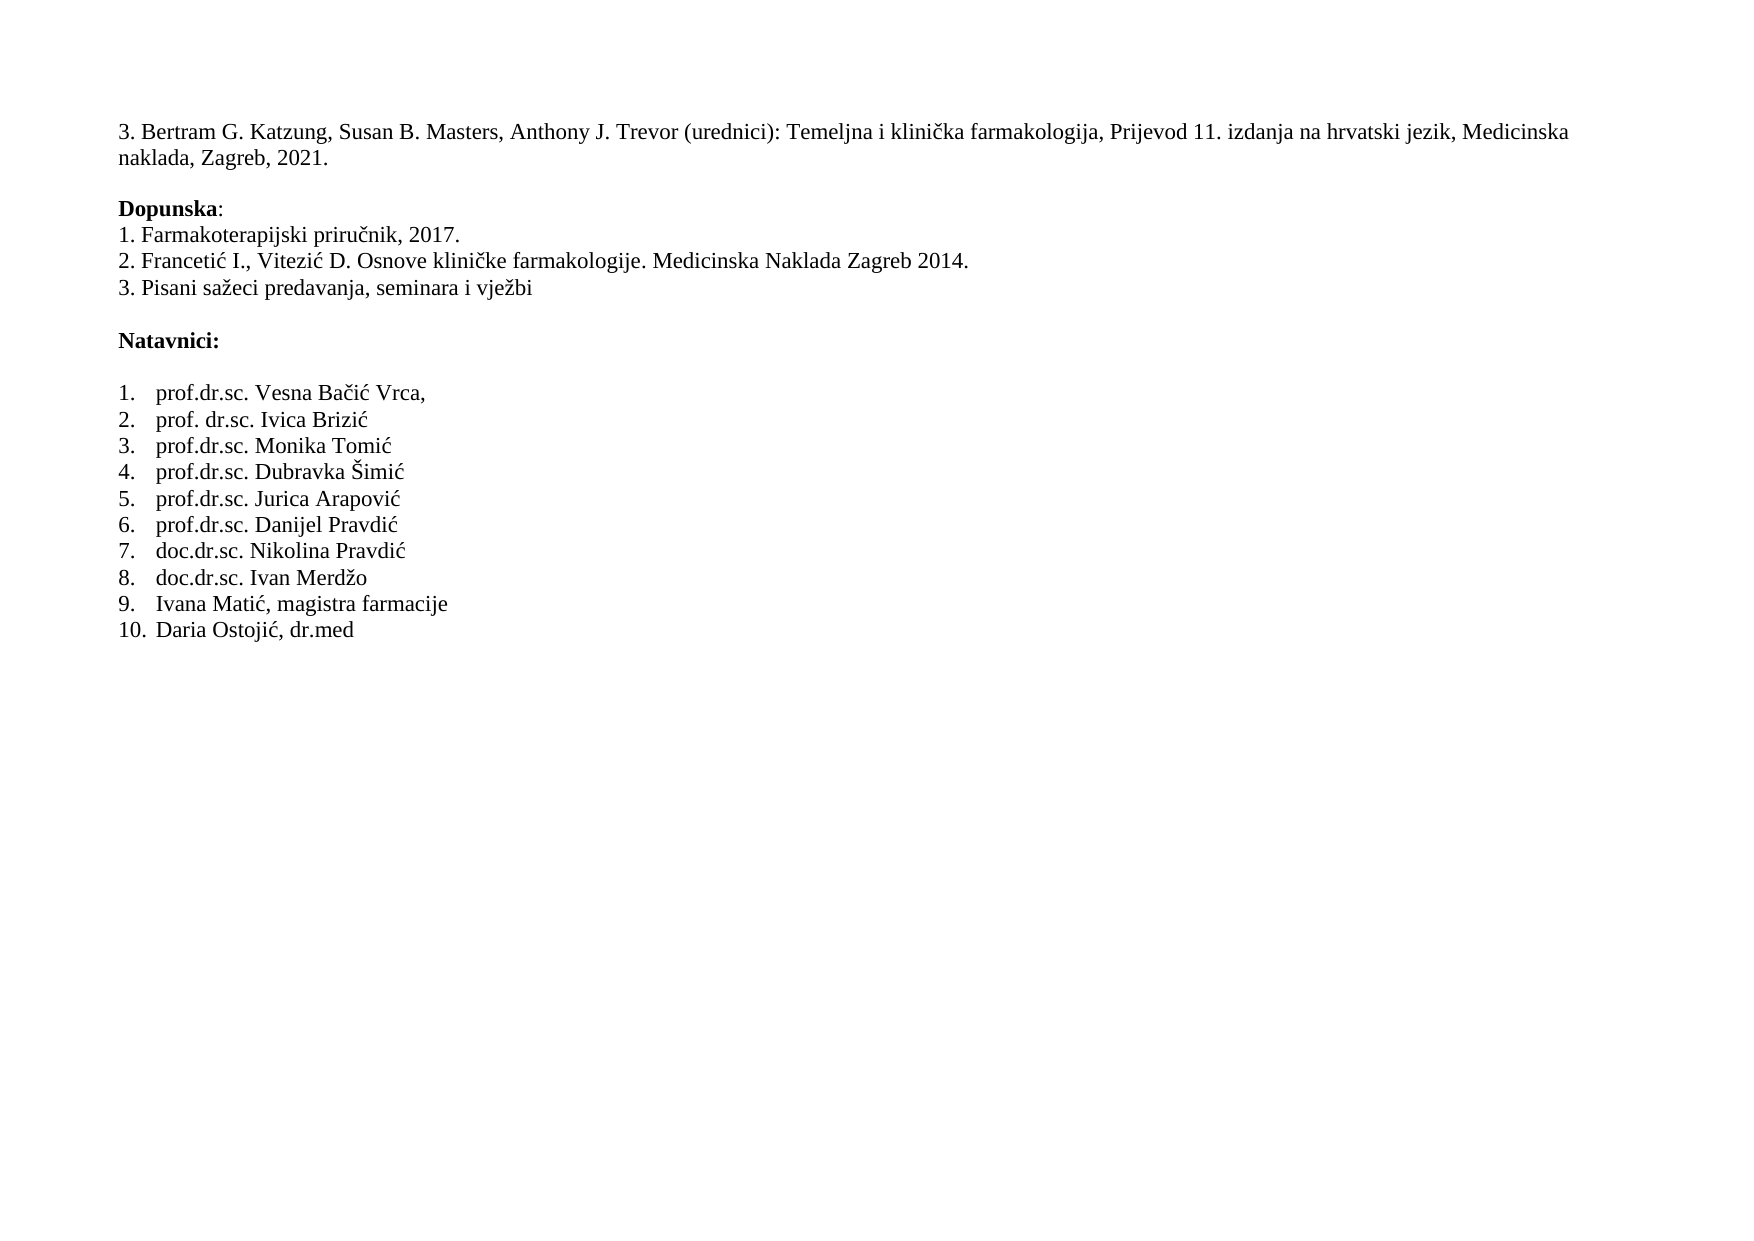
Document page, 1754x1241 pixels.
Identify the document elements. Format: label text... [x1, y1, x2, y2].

list prof.dr.sc. Danijel Pravdić [118, 511, 1636, 537]
text 3. Pisani sažeci predavanja, seminara i vježbi [118, 274, 1636, 300]
text 1. Farmakoterapijski priručnik, 2017. [118, 221, 1636, 248]
list prof.dr.sc. Dubravka Šimić [118, 458, 1636, 485]
list prof. dr.sc. Ivica Brizić [118, 406, 1636, 432]
list Ivana Matić, magistra farmacije [118, 590, 1636, 617]
list prof.dr.sc. Monika Tomić [118, 432, 1636, 458]
list doc.dr.sc. Ivan Merdžo [118, 564, 1636, 590]
text 2. Francetić I., Vitezić D. Osnove kliničke farmakologije. Medicinska Naklada Zagreb 2014. [118, 248, 1636, 274]
list Daria Ostojić, dr.med [118, 617, 1636, 643]
text Dopunska: [118, 195, 1636, 221]
list doc.dr.sc. Nikolina Pravdić [118, 537, 1636, 564]
text Natavnici: [118, 327, 1636, 353]
list prof.dr.sc. Vesna Bačić Vrca, [118, 379, 1636, 406]
list prof.dr.sc. Jurica Arapović [118, 485, 1636, 511]
text 3. Bertram G. Katzung, Susan B. Masters, Anthony J. Trevor (urednici): Temeljna i klinička farmakologija, Prijevod 11. izdanja na hrvatski jezik, Medicinska naklada, Zagreb, 2021. [118, 118, 1636, 171]
